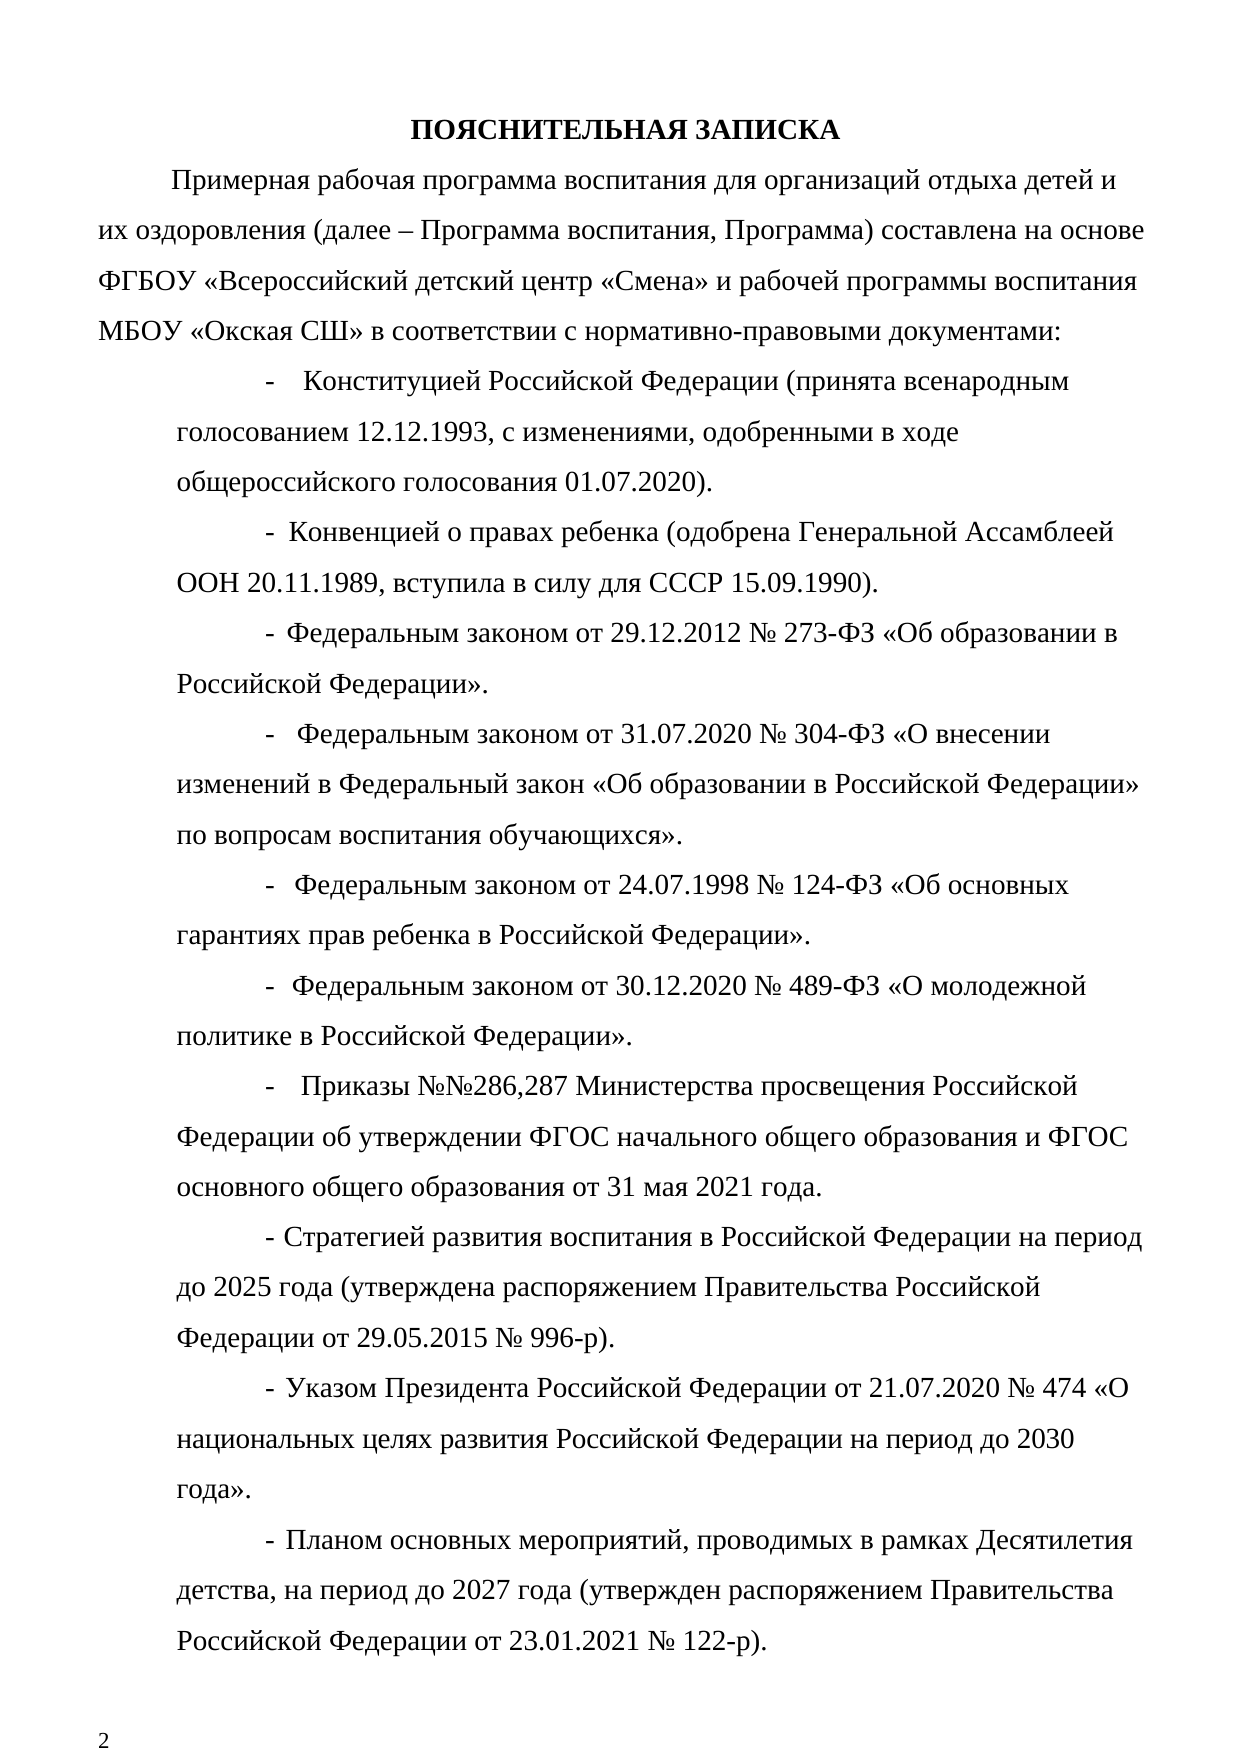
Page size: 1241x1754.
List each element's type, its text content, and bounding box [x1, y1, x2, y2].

text Примерная рабочая программа воспитания для организаций отдыха детей и их оздоровления (далее – Программа воспитания, Программа) составлена на основе ФГБОУ «Всероссийский детский центр «Смена» и рабочей программы воспитания МБОУ «Окская СШ» в соответствии с нормативно-правовыми документами: [98, 162, 1153, 347]
list Приказы №№286,287 Министерства просвещения Российской Федерации об утверждении ФГОС начального общего образования и ФГОС основного общего образования от 31 мая 2021 года. [176, 1068, 1152, 1202]
list Федеральным законом от 30.12.2020 № 489-ФЗ «О молодежной политике в Российской Федерации». [176, 968, 1153, 1052]
list Конституцией Российской Федерации (принята всенародным голосованием 12.12.1993, с изменениями, одобренными в ходе общероссийского голосования 01.07.2020). [176, 363, 1152, 497]
list Федеральным законом от 31.07.2020 № 304-ФЗ «О внесении изменений в Федеральный закон «Об образовании в Российской Федерации» по вопросам воспитания обучающихся». [176, 716, 1153, 850]
list Федеральным законом от 29.12.2012 № 273-ФЗ «Об образовании в Российской Федерации». [176, 616, 1153, 699]
text ПОЯСНИТЕЛЬНАЯ ЗАПИСКА [98, 112, 1153, 145]
list Федеральным законом от 24.07.1998 № 124-ФЗ «Об основных гарантиях прав ребенка в Российской Федерации». [176, 867, 1152, 951]
list Планом основных мероприятий, проводимых в рамках Десятилетия детства, на период до 2027 года (утвержден распоряжением Правительства Российской Федерации от 23.01.2021 № 122-р). [176, 1522, 1153, 1656]
list Указом Президента Российской Федерации от 21.07.2020 № 474 «О национальных целях развития Российской Федерации на период до 2030 года». [176, 1370, 1152, 1505]
list Конвенцией о правах ребенка (одобрена Генеральной Ассамблеей ООН 20.11.1989, вступила в силу для СССР 15.09.1990). [176, 514, 1152, 598]
list Стратегией развития воспитания в Российской Федерации на период до 2025 года (утверждена распоряжением Правительства Российской Федерации от 29.05.2015 № 996-р). [176, 1219, 1152, 1353]
